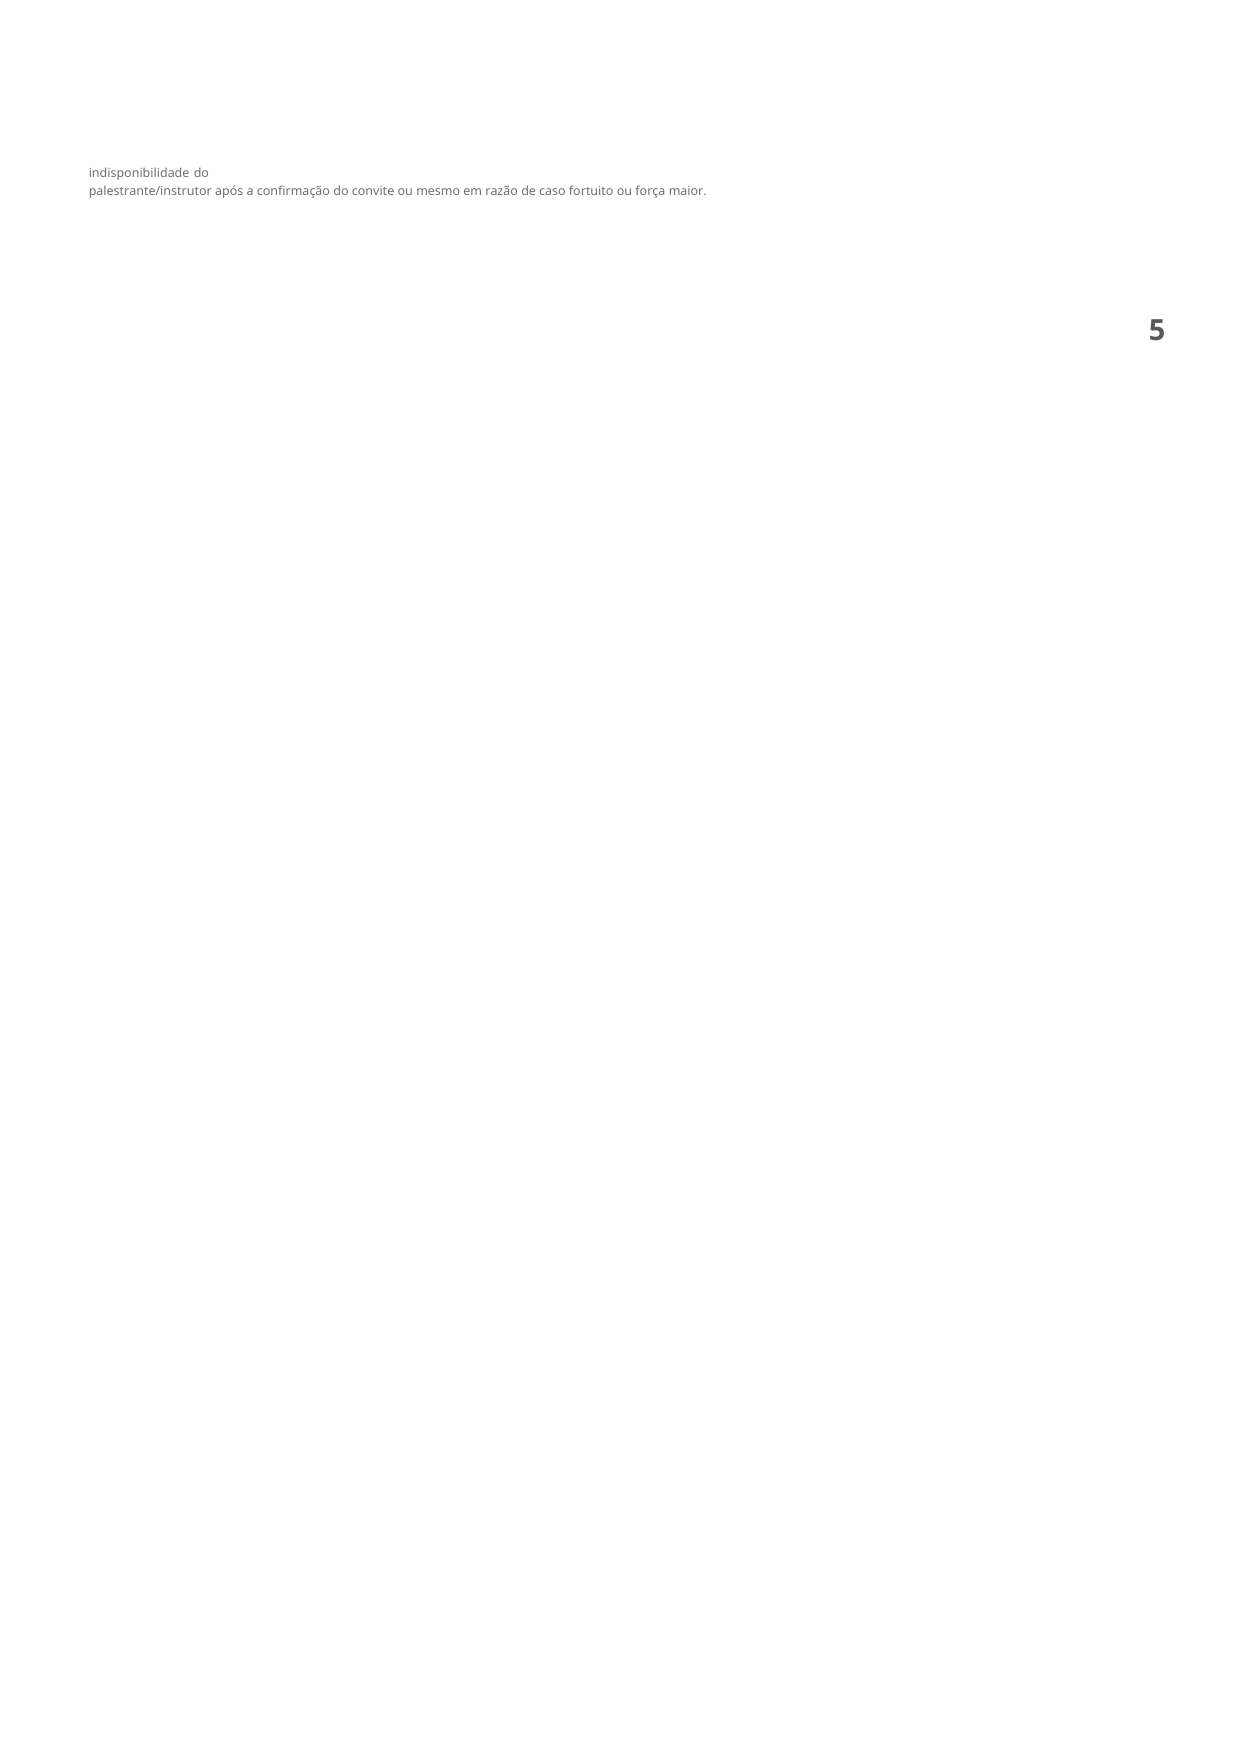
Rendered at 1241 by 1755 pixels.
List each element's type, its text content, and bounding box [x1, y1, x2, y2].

text * A organização do evento se reserva no direito de realizar, de forma superveniente, alterações na programação. A substituição de palestrante poderá ocorrer em face da indisponibilidade do [88, 164, 1176, 182]
text 5 [77, 309, 1165, 349]
text palestrante/instrutor após a confirmação do convite ou mesmo em razão de caso fortuito ou força maior. [88, 182, 1176, 199]
